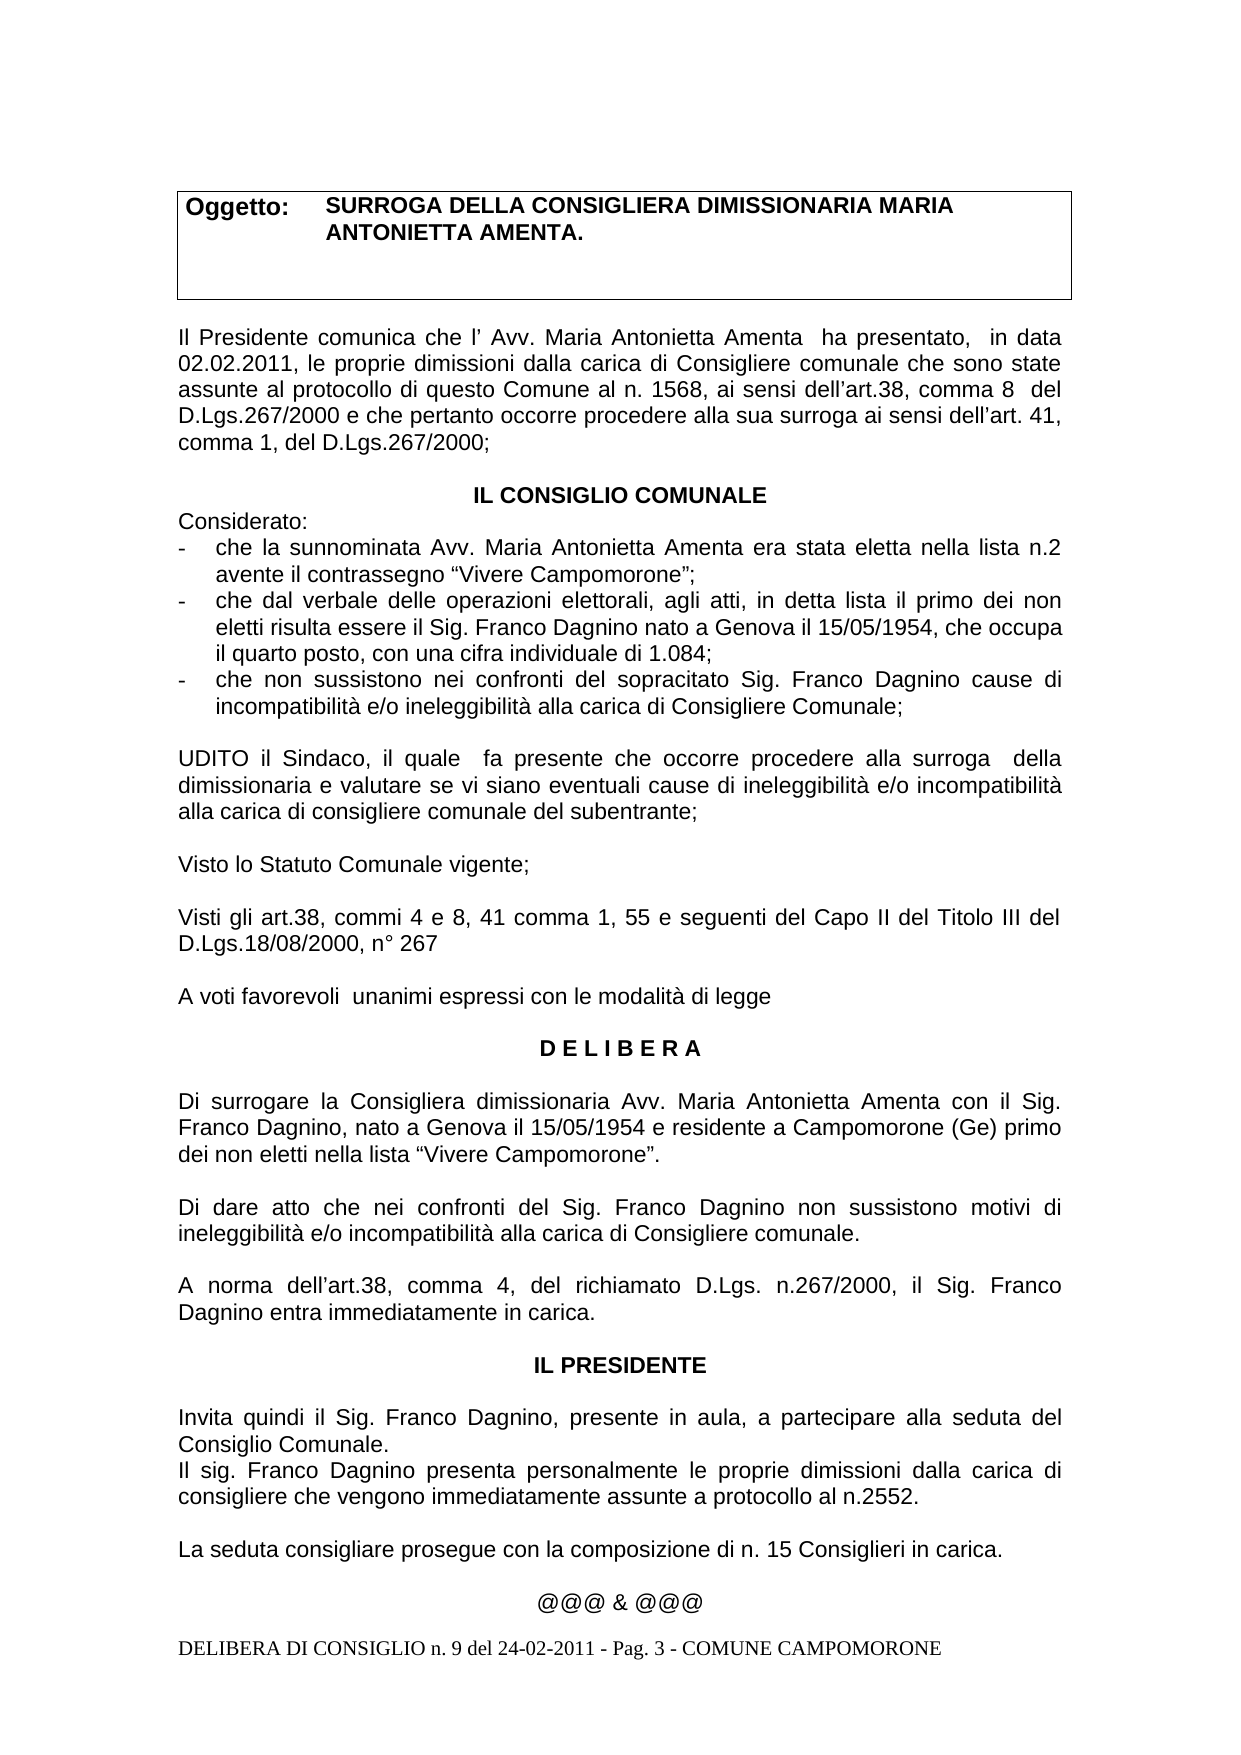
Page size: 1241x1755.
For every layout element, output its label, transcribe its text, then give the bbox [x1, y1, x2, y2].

subtitle IL CONSIGLIO COMUNALE [178, 482, 1062, 508]
text Il Presidente comunica che l’ Avv. Maria Antonietta Amenta ha presentato, in data 02.02.2011, le proprie dimissioni dalla carica di Consigliere comunale che sono state assunte al protocollo di questo Comune al n. 1568, ai sensi dell’art.38, comma 8 del D.Lgs.267/2000 e che pertanto occorre procedere alla sua surroga ai sensi dell’art. 41, comma 1, del D.Lgs.267/2000; [178, 323, 1062, 455]
list che dal verbale delle operazioni elettorali, agli atti, in detta lista il primo dei non eletti risulta essere il Sig. Franco Dagnino nato a Genova il 15/05/1954, che occupa il quarto posto, con una cifra individuale di 1.084; [178, 587, 1062, 666]
text Visto lo Statuto Comunale vigente; [178, 851, 1062, 877]
text A voti favorevoli unanimi espressi con le modalità di legge [178, 983, 1062, 1009]
subtitle D E L I B E R A [178, 1035, 1062, 1062]
table_header Oggetto: [178, 192, 318, 298]
text UDITO il Sindaco, il quale fa presente che occorre procedere alla surroga della dimissionaria e valutare se vi siano eventuali cause di ineleggibilità e/o incompatibilità alla carica di consigliere comunale del subentrante; [178, 745, 1062, 824]
text Visti gli art.38, commi 4 e 8, 41 comma 1, 55 e seguenti del Capo II del Titolo III del D.Lgs.18/08/2000, n° 267 [178, 903, 1062, 956]
text Considerato: [178, 508, 1062, 534]
text Invita quindi il Sig. Franco Dagnino, presente in aula, a partecipare alla seduta del Consiglio Comunale. [178, 1404, 1062, 1457]
text @@@ & @@@ [178, 1589, 1062, 1615]
text Il sig. Franco Dagnino presenta personalmente le proprie dimissioni dalla carica di consigliere che vengono immediatamente assunte a protocollo al n.2552. [178, 1457, 1062, 1510]
list che non sussistono nei confronti del sopracitato Sig. Franco Dagnino cause di incompatibilità e/o ineleggibilità alla carica di Consigliere Comunale; [178, 666, 1062, 719]
text Di surrogare la Consigliera dimissionaria Avv. Maria Antonietta Amenta con il Sig. Franco Dagnino, nato a Genova il 15/05/1954 e residente a Campomorone (Ge) primo dei non eletti nella lista “Vivere Campomorone”. [178, 1088, 1062, 1167]
text Di dare atto che nei confronti del Sig. Franco Dagnino non sussistono motivi di ineleggibilità e/o incompatibilità alla carica di Consigliere comunale. [178, 1193, 1062, 1246]
text La seduta consigliare prosegue con la composizione di n. 15 Consiglieri in carica. [178, 1536, 1062, 1562]
table_header SURROGA DELLA CONSIGLIERA DIMISSIONARIA MARIA ANTONIETTA AMENTA. [318, 192, 1071, 298]
list che la sunnominata Avv. Maria Antonietta Amenta era stata eletta nella lista n.2 avente il contrassegno “Vivere Campomorone”; [178, 534, 1062, 587]
subtitle IL PRESIDENTE [178, 1352, 1062, 1378]
text A norma dell’art.38, comma 4, del richiamato D.Lgs. n.267/2000, il Sig. Franco Dagnino entra immediatamente in carica. [178, 1272, 1062, 1325]
